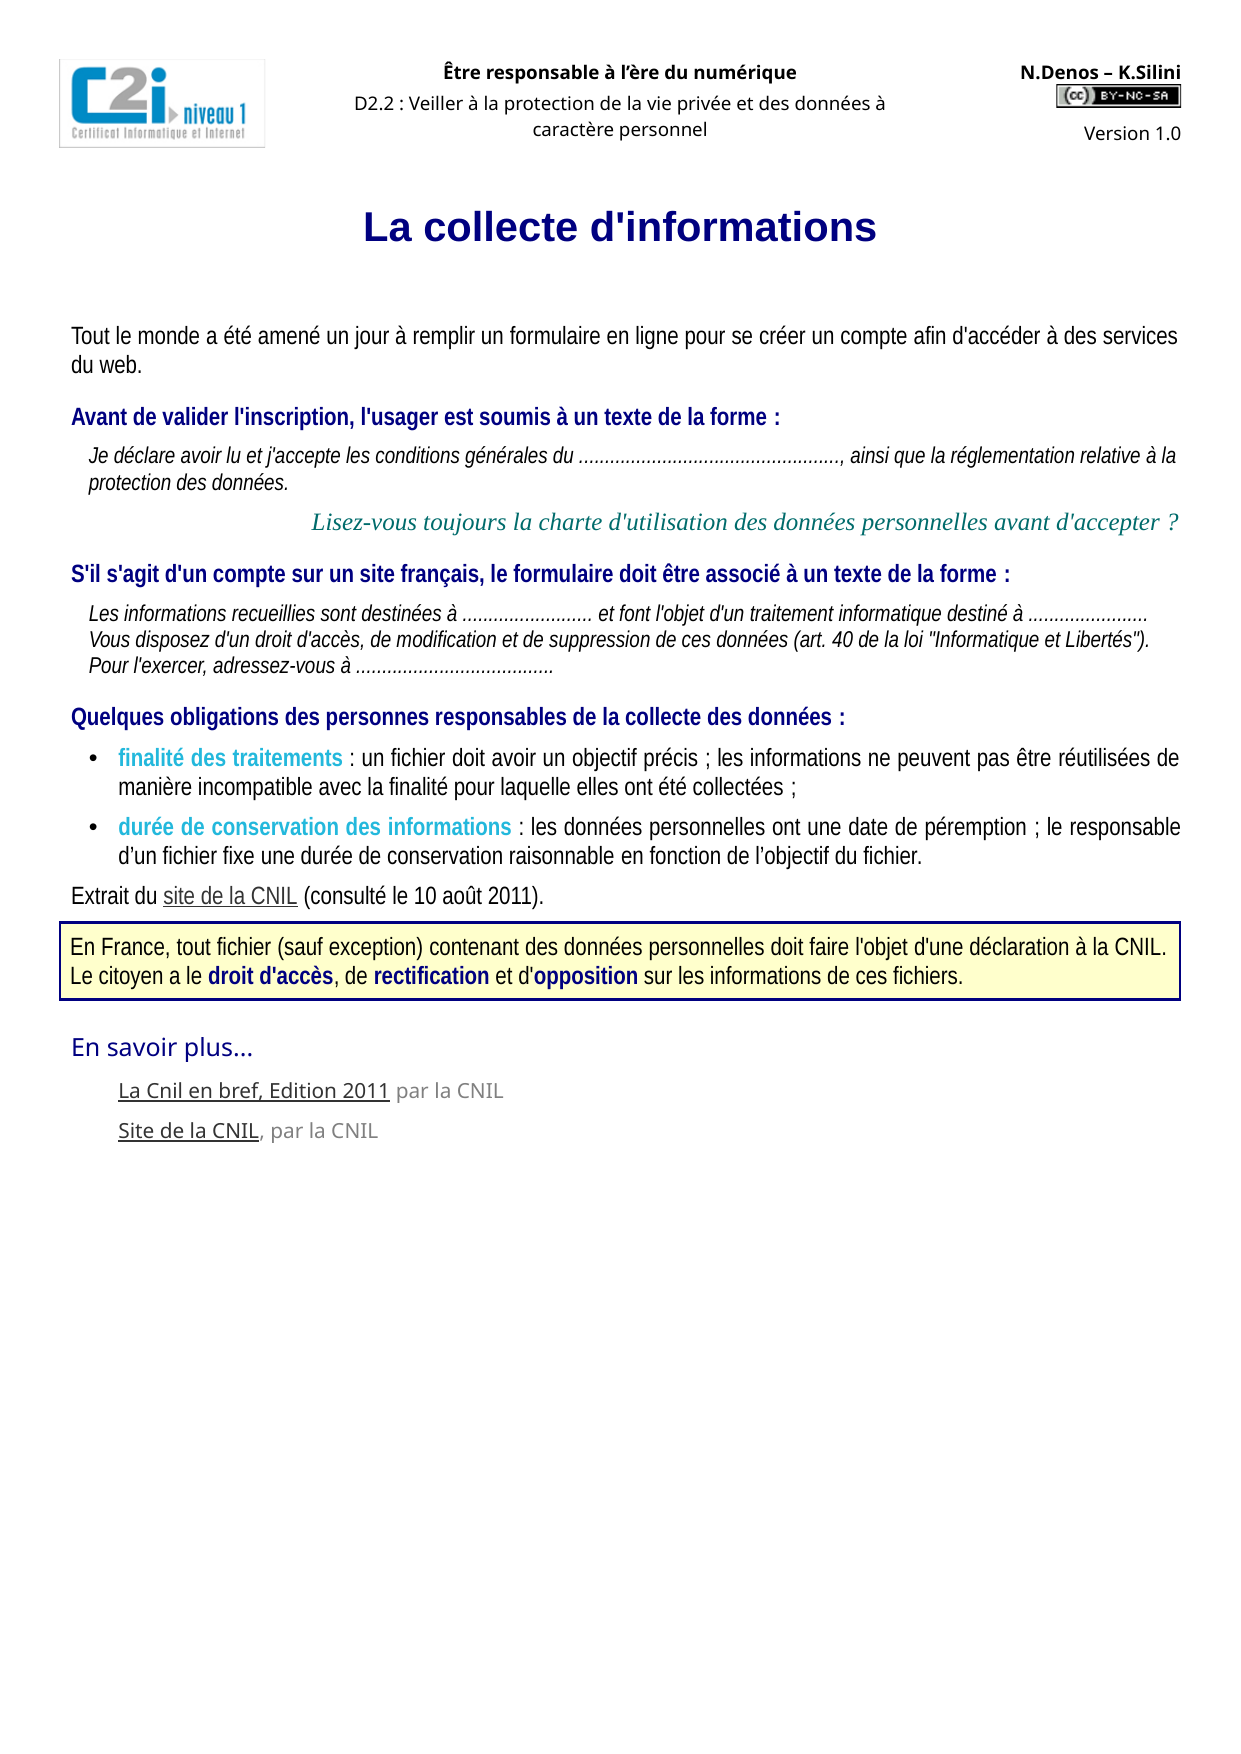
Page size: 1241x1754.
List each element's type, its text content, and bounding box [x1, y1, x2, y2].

text Lisez-vous toujours la charte d'utilisation des données personnelles avant d'accepter ? [295, 507, 1181, 536]
text Extrait du site de la CNIL (consulté le 10 août 2011). [71, 881, 1181, 910]
text Avant de valider l'inscription, l'usager est soumis à un texte de la forme : [71, 402, 1181, 431]
text Tout le monde a été amené un jour à remplir un formulaire en ligne pour se créer un compte afin d'accéder à des services du web. [71, 321, 1181, 378]
list durée de conservation des informations : les données personnelles ont une date de péremption ; le responsable d’un fichier fixe une durée de conservation raisonnable en fonction de l’objectif du fichier. [88, 812, 1181, 869]
text Quelques obligations des personnes responsables de la collecte des données : [71, 702, 1181, 731]
text S'il s'agit d'un compte sur un site français, le formulaire doit être associé à un texte de la forme : [71, 559, 1181, 588]
text Je déclare avoir lu et j'accepte les conditions générales du .................................................., ainsi que la réglementation relative à la protection des données. [88, 442, 1181, 495]
list finalité des traitements : un fichier doit avoir un objectif précis ; les informations ne peuvent pas être réutilisées de manière incompatible avec la finalité pour laquelle elles ont été collectées ; [88, 743, 1181, 800]
text En savoir plus... [71, 1030, 1181, 1064]
text La Cnil en bref, Edition 2011 par la CNIL [118, 1076, 1181, 1104]
picture [59, 59, 266, 148]
picture [1056, 84, 1182, 108]
text Site de la CNIL, par la CNIL [118, 1116, 1181, 1144]
subtitle La collecte d'informations [59, 202, 1181, 250]
text En France, tout fichier (sauf exception) contenant des données personnelles doit faire l'objet d'une déclaration à la CNIL. Le citoyen a le droit d'accès, de rectification et d'opposition sur les informations de ces fichiers. [61, 924, 1179, 998]
text Les informations recueillies sont destinées à ......................... et font l'objet d'un traitement informatique destiné à ....................... Vous disposez d'un droit d'accès, de modification et de suppression de ces données (art. 40 de la loi "Informatique et Libertés"). Pour l'exercer, adressez-vous à ...................................... [88, 599, 1181, 679]
